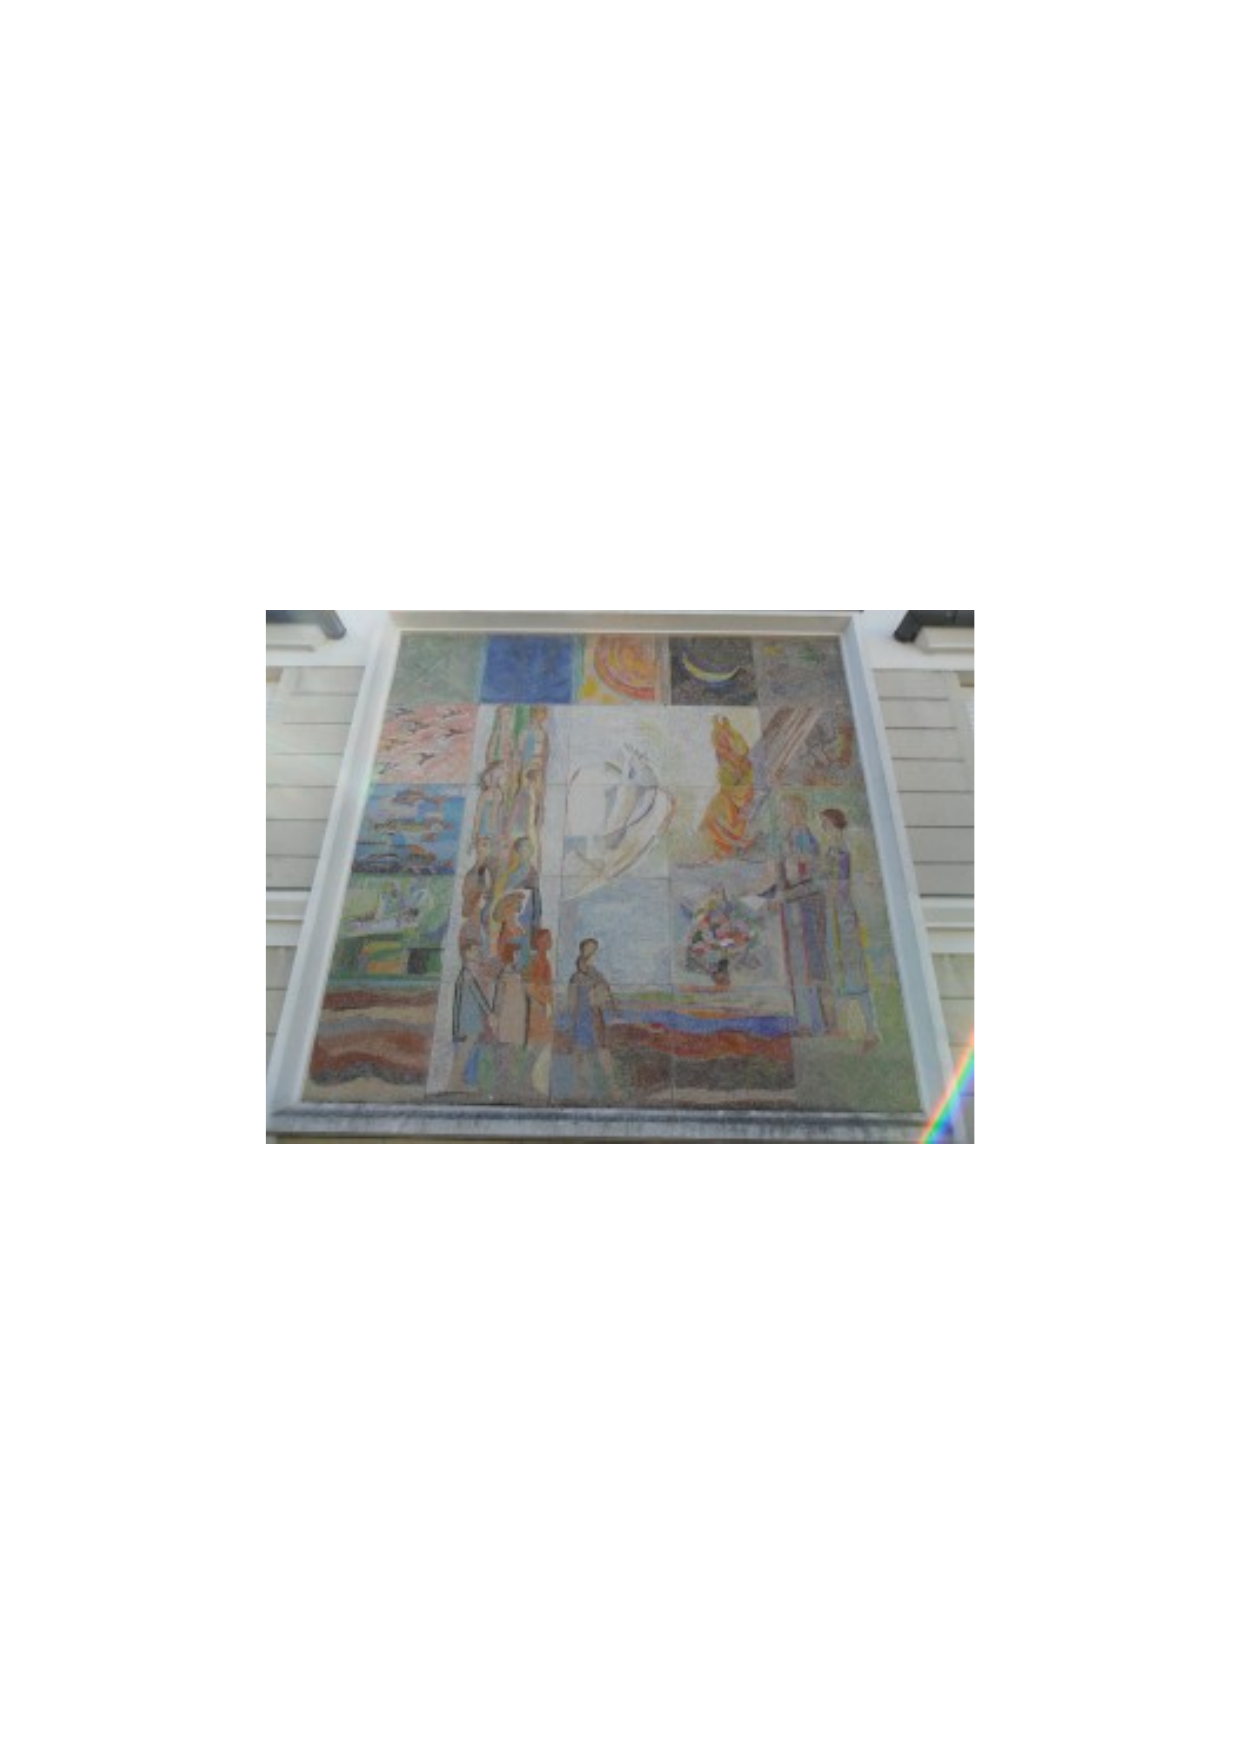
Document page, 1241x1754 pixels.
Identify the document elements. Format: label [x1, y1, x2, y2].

picture [265, 610, 975, 1144]
